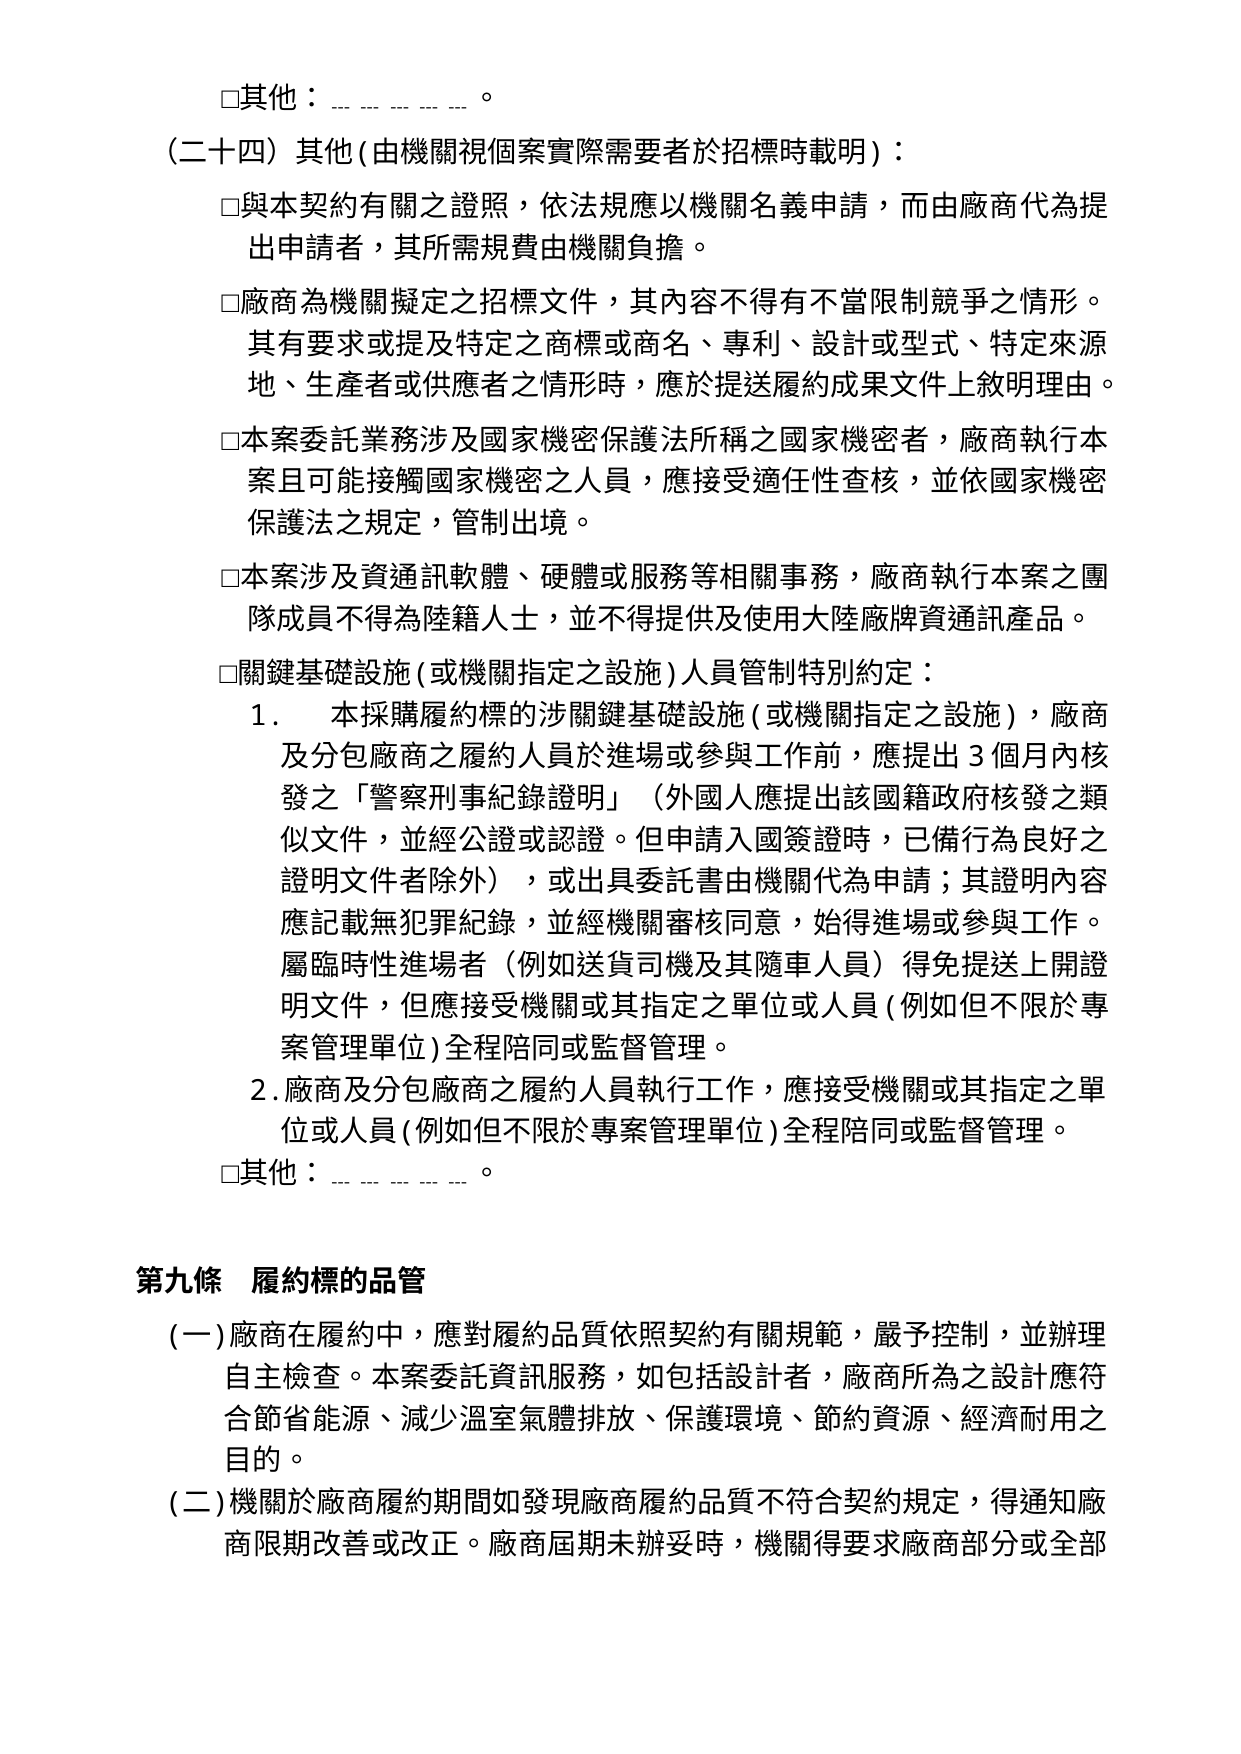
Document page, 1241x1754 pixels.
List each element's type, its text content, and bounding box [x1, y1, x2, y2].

text (二)機關於廠商履約期間如發現廠商履約品質不符合契約規定，得通知廠商限期改善或改正。廠商屆期未辦妥時，機關得要求廠商部分或全部 [164, 1479, 1109, 1562]
text 1. 本採購履約標的涉關鍵基礎設施(或機關指定之設施)，廠商及分包廠商之履約人員於進場或參與工作前，應提出3個月內核發之「警察刑事紀錄證明」（外國人應提出該國籍政府核發之類似文件，並經公證或認證。但申請入國簽證時，已備行為良好之證明文件者除外），或出具委託書由機關代為申請；其證明內容應記載無犯罪紀錄，並經機關審核同意，始得進場或參與工作。屬臨時性進場者（例如送貨司機及其隨車人員）得免提送上開證明文件，但應接受機關或其指定之單位或人員(例如但不限於專案管理單位)全程陪同或監督管理。 [249, 692, 1109, 1067]
text □其他：﹍﹍﹍﹍﹍。 [221, 75, 1109, 117]
text 第九條 履約標的品管 [135, 1258, 1109, 1300]
text □與本契約有關之證照，依法規應以機關名義申請，而由廠商代為提出申請者，其所需規費由機關負擔。 [221, 183, 1109, 267]
text （二十四）其他(由機關視個案實際需要者於招標時載明)： [149, 129, 1103, 171]
text □本案委託業務涉及國家機密保護法所稱之國家機密者，廠商執行本案且可能接觸國家機密之人員，應接受適任性查核，並依國家機密保護法之規定，管制出境。 [221, 417, 1109, 542]
text 2.廠商及分包廠商之履約人員執行工作，應接受機關或其指定之單位或人員(例如但不限於專案管理單位)全程陪同或監督管理。 [249, 1067, 1109, 1150]
text (一)廠商在履約中，應對履約品質依照契約有關規範，嚴予控制，並辦理自主檢查。本案委託資訊服務，如包括設計者，廠商所為之設計應符合節省能源、減少溫室氣體排放、保護環境、節約資源、經濟耐用之目的。 [164, 1312, 1109, 1479]
text □廠商為機關擬定之招標文件，其內容不得有不當限制競爭之情形。其有要求或提及特定之商標或商名、專利、設計或型式、特定來源地、生產者或供應者之情形時，應於提送履約成果文件上敘明理由。 [221, 279, 1109, 404]
text □其他：﹍﹍﹍﹍﹍。 [221, 1150, 1109, 1192]
text □關鍵基礎設施(或機關指定之設施)人員管制特別約定： [219, 650, 1109, 692]
text □本案涉及資通訊軟體、硬體或服務等相關事務，廠商執行本案之團隊成員不得為陸籍人士，並不得提供及使用大陸廠牌資通訊產品。 [221, 554, 1109, 637]
